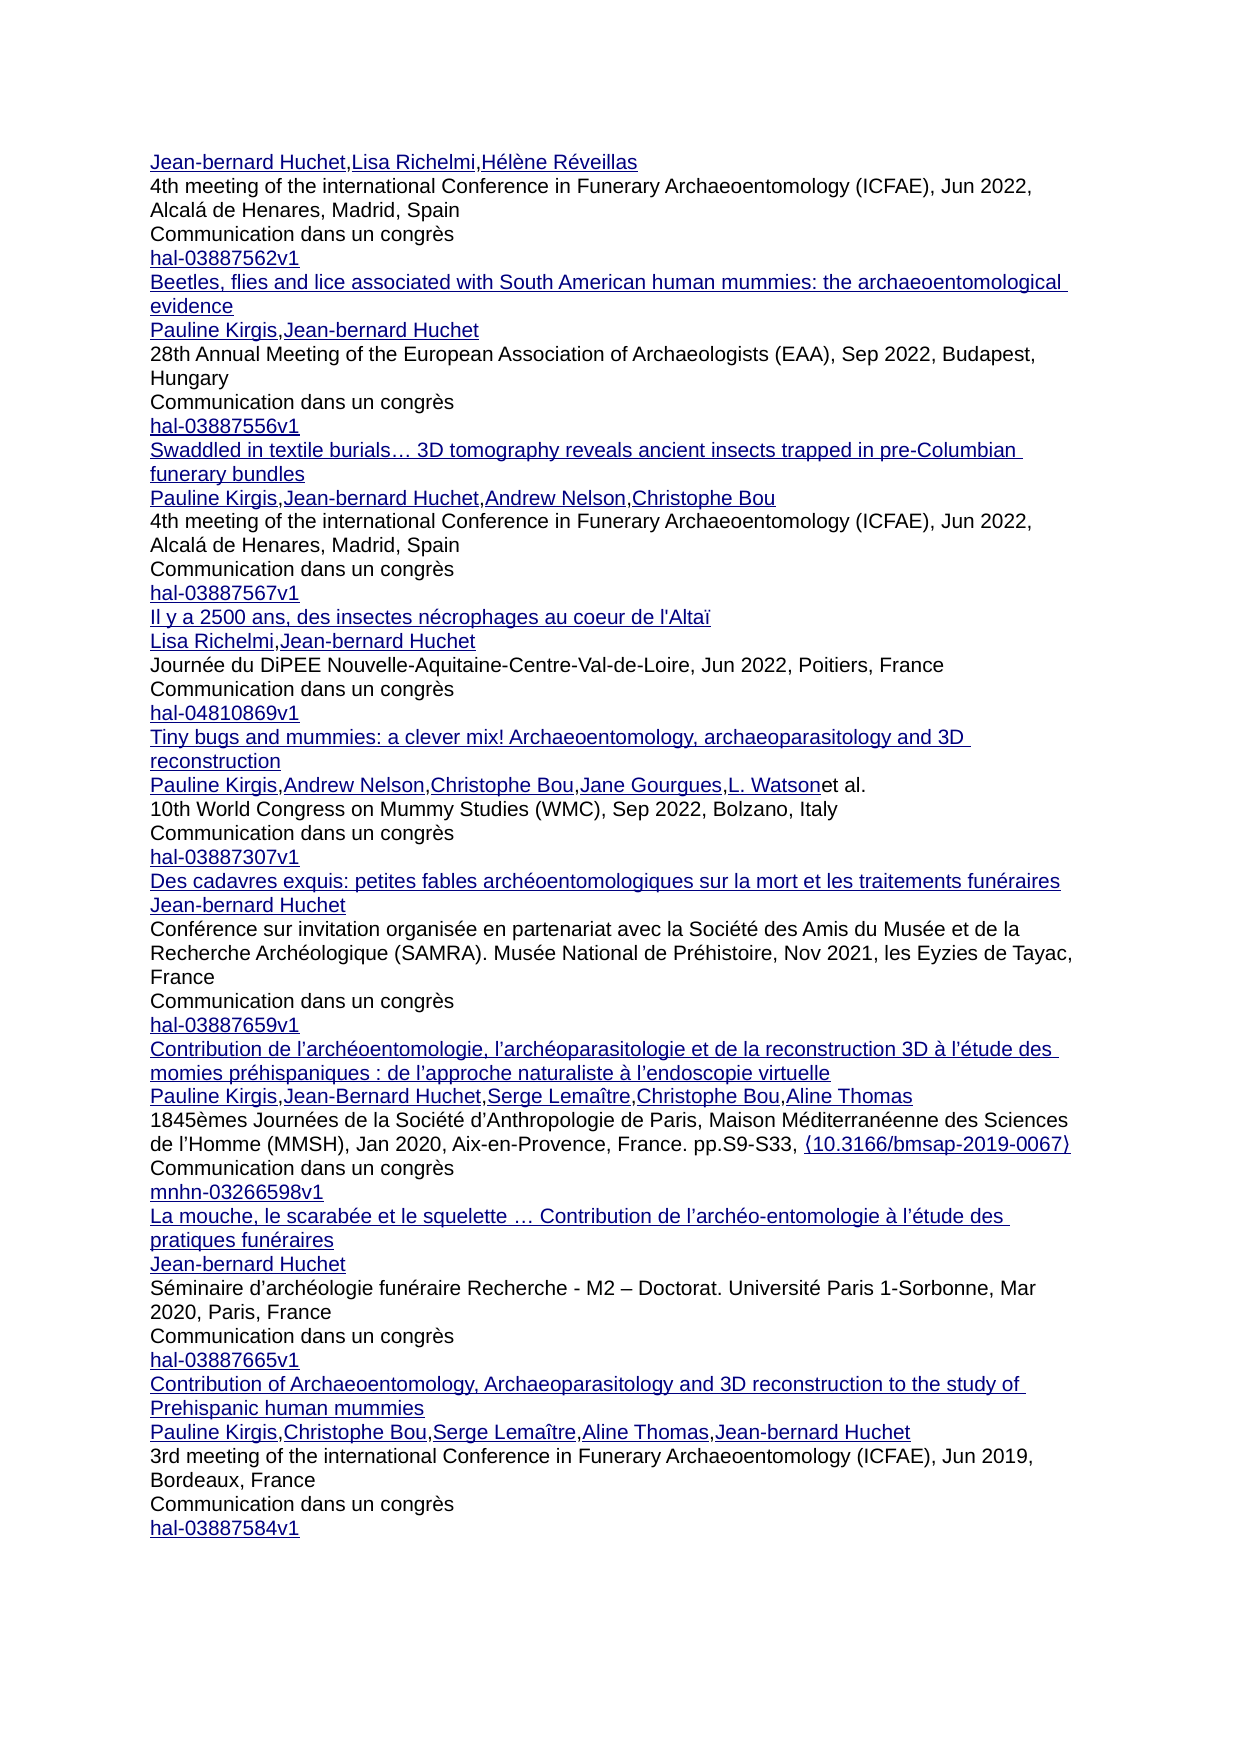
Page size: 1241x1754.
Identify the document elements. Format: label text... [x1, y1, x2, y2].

table_cell Contribution of Archaeoentomology, Archaeoparasitology and 3D reconstruction to the study of Prehispanic human mummies Pauline Kirgis,Christophe Bou,Serge Lemaître,Aline Thomas,Jean-bernard Huchet 3rd meeting of the international Conference in Funerary Archaeoentomology (ICFAE), Jun 2019, Bordeaux, France Communication dans un congrès hal-03887584v1 [150, 1372, 1090, 1539]
table_cell Il y a 2500 ans, des insectes nécrophages au coeur de l'Altaï Lisa Richelmi,Jean-bernard Huchet Journée du DiPEE Nouvelle-Aquitaine-Centre-Val-de-Loire, Jun 2022, Poitiers, France Communication dans un congrès hal-04810869v1 [150, 605, 1090, 725]
table_cell Jean-bernard Huchet,Lisa Richelmi,Hélène Réveillas 4th meeting of the international Conference in Funerary Archaeoentomology (ICFAE), Jun 2022, Alcalá de Henares, Madrid, Spain Communication dans un congrès hal-03887562v1 [150, 150, 1090, 270]
table_cell Swaddled in textile burials… 3D tomography reveals ancient insects trapped in pre-Columbian funerary bundles Pauline Kirgis,Jean-bernard Huchet,Andrew Nelson,Christophe Bou 4th meeting of the international Conference in Funerary Archaeoentomology (ICFAE), Jun 2022, Alcalá de Henares, Madrid, Spain Communication dans un congrès hal-03887567v1 [150, 438, 1090, 605]
table_cell Beetles, flies and lice associated with South American human mummies: the archaeoentomological evidence Pauline Kirgis,Jean-bernard Huchet 28th Annual Meeting of the European Association of Archaeologists (EAA), Sep 2022, Budapest, Hungary Communication dans un congrès hal-03887556v1 [150, 270, 1090, 437]
table_cell Contribution de l’archéoentomologie, l’archéoparasitologie et de la reconstruction 3D à l’étude des momies préhispaniques : de l’approche naturaliste à l’endoscopie virtuelle Pauline Kirgis,Jean-Bernard Huchet,Serge Lemaître,Christophe Bou,Aline Thomas 1845èmes Journées de la Société d’Anthropologie de Paris, Maison Méditerranéenne des Sciences de l’Homme (MMSH), Jan 2020, Aix-en-Provence, France. pp.S9-S33, ⟨10.3166/bmsap-2019-0067⟩ Communication dans un congrès mnhn-03266598v1 [150, 1036, 1090, 1204]
table_cell Tiny bugs and mummies: a clever mix! Archaeoentomology, archaeoparasitology and 3D reconstruction Pauline Kirgis,Andrew Nelson,Christophe Bou,Jane Gourgues,L. Watsonet al. 10th World Congress on Mummy Studies (WMC), Sep 2022, Bolzano, Italy Communication dans un congrès hal-03887307v1 [150, 725, 1090, 869]
table_cell La mouche, le scarabée et le squelette … Contribution de l’archéo-entomologie à l’étude des pratiques funéraires Jean-bernard Huchet Séminaire d’archéologie funéraire Recherche - M2 – Doctorat. Université Paris 1-Sorbonne, Mar 2020, Paris, France Communication dans un congrès hal-03887665v1 [150, 1204, 1090, 1372]
table_cell Des cadavres exquis: petites fables archéoentomologiques sur la mort et les traitements funéraires Jean-bernard Huchet Conférence sur invitation organisée en partenariat avec la Société des Amis du Musée et de la Recherche Archéologique (SAMRA). Musée National de Préhistoire, Nov 2021, les Eyzies de Tayac, France Communication dans un congrès hal-03887659v1 [150, 869, 1090, 1036]
